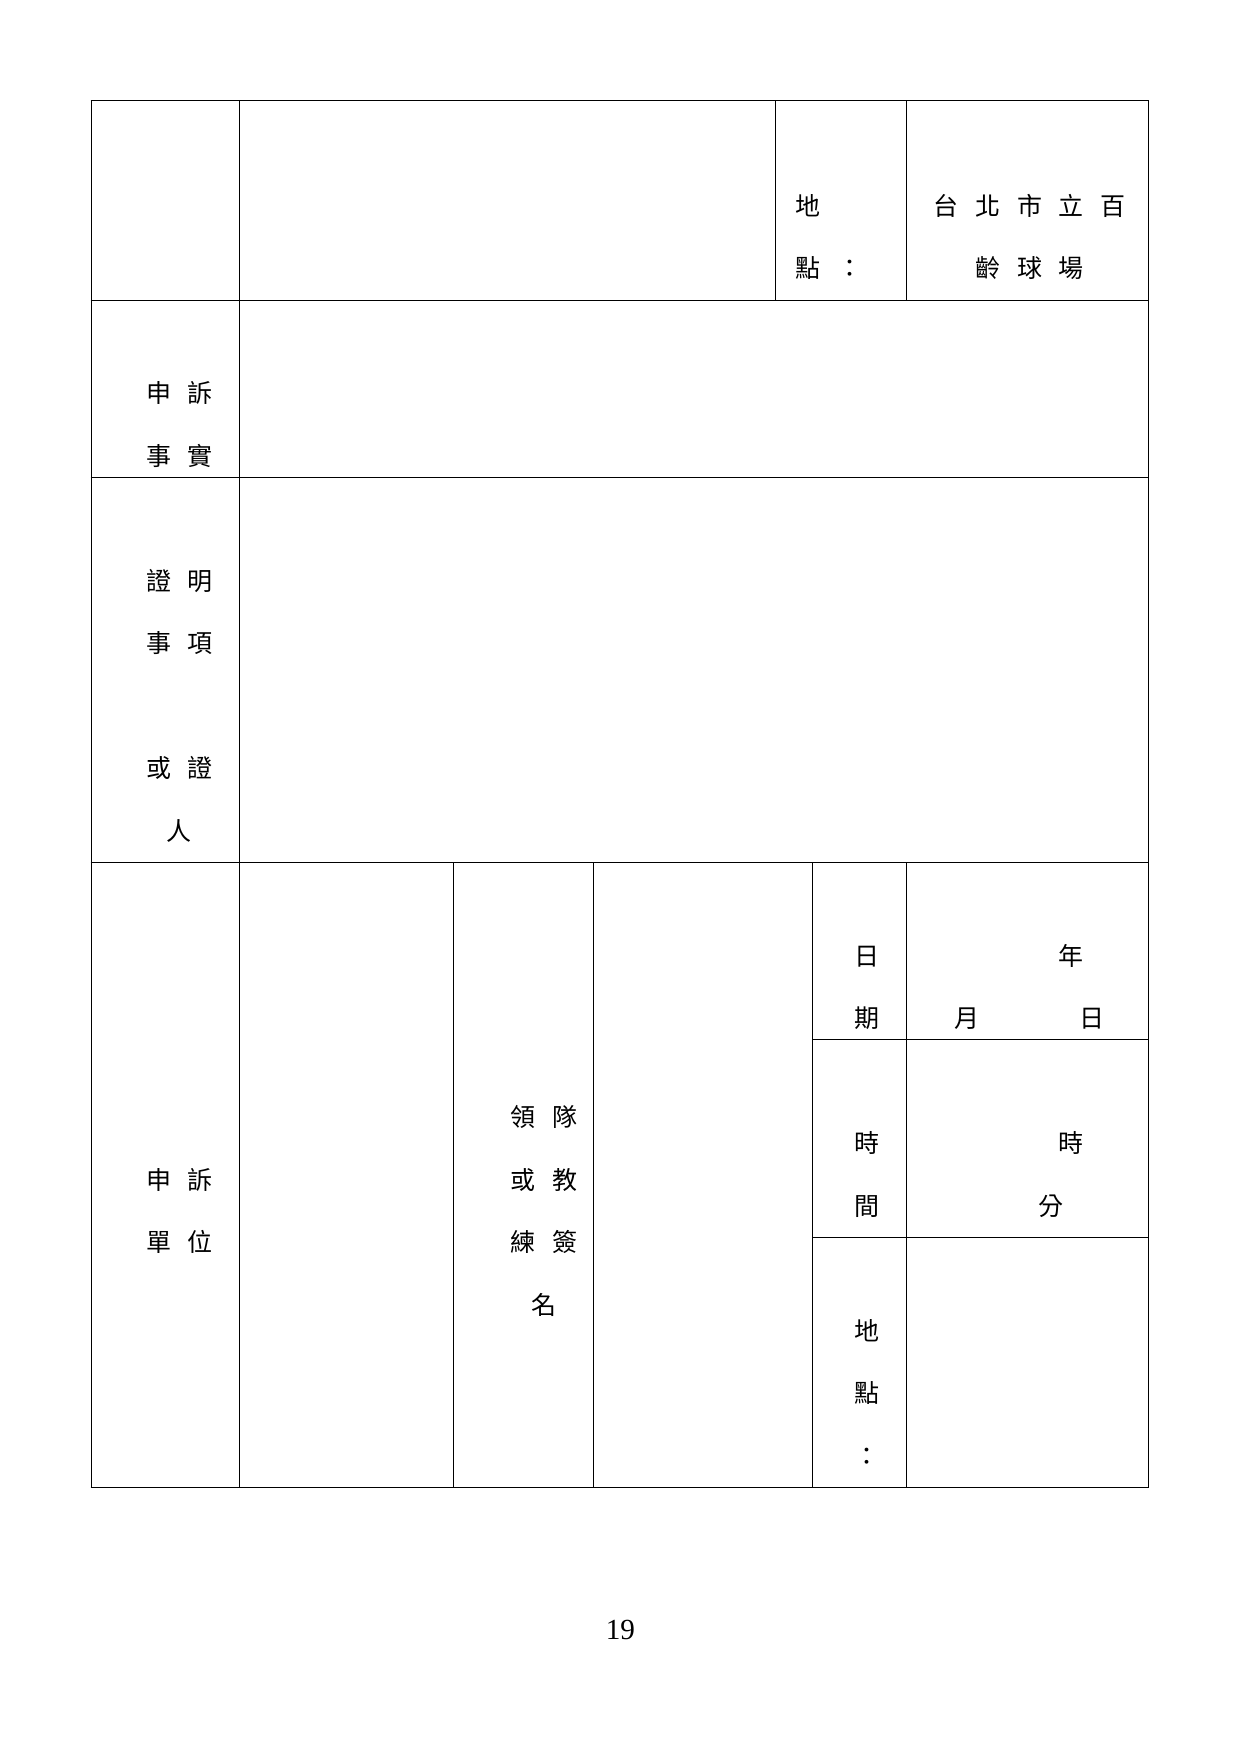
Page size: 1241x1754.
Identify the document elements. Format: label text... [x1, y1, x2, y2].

table_cell [907, 1238, 1148, 1487]
table_cell [240, 478, 1148, 862]
table_cell [240, 301, 1148, 477]
table_cell 申訴單位 [92, 863, 239, 1487]
table_cell [240, 863, 453, 1487]
table_cell 地點： [813, 1238, 906, 1487]
table_cell 年 月 日 [907, 863, 1148, 1039]
table_cell [594, 863, 812, 1487]
table_cell 時間 [813, 1040, 906, 1237]
table_cell 地 點： [776, 101, 906, 300]
table_cell 台北市立百齡球場 [907, 101, 1148, 300]
table_cell 日期 [813, 863, 906, 1039]
table_header [92, 101, 239, 300]
table_cell 申訴事實 [92, 301, 239, 477]
table_cell 證明事項 或證人 [92, 478, 239, 862]
table_cell 領隊或教練簽 名 [454, 863, 593, 1487]
table_cell 時 分 [907, 1040, 1148, 1237]
table_header [240, 101, 775, 300]
